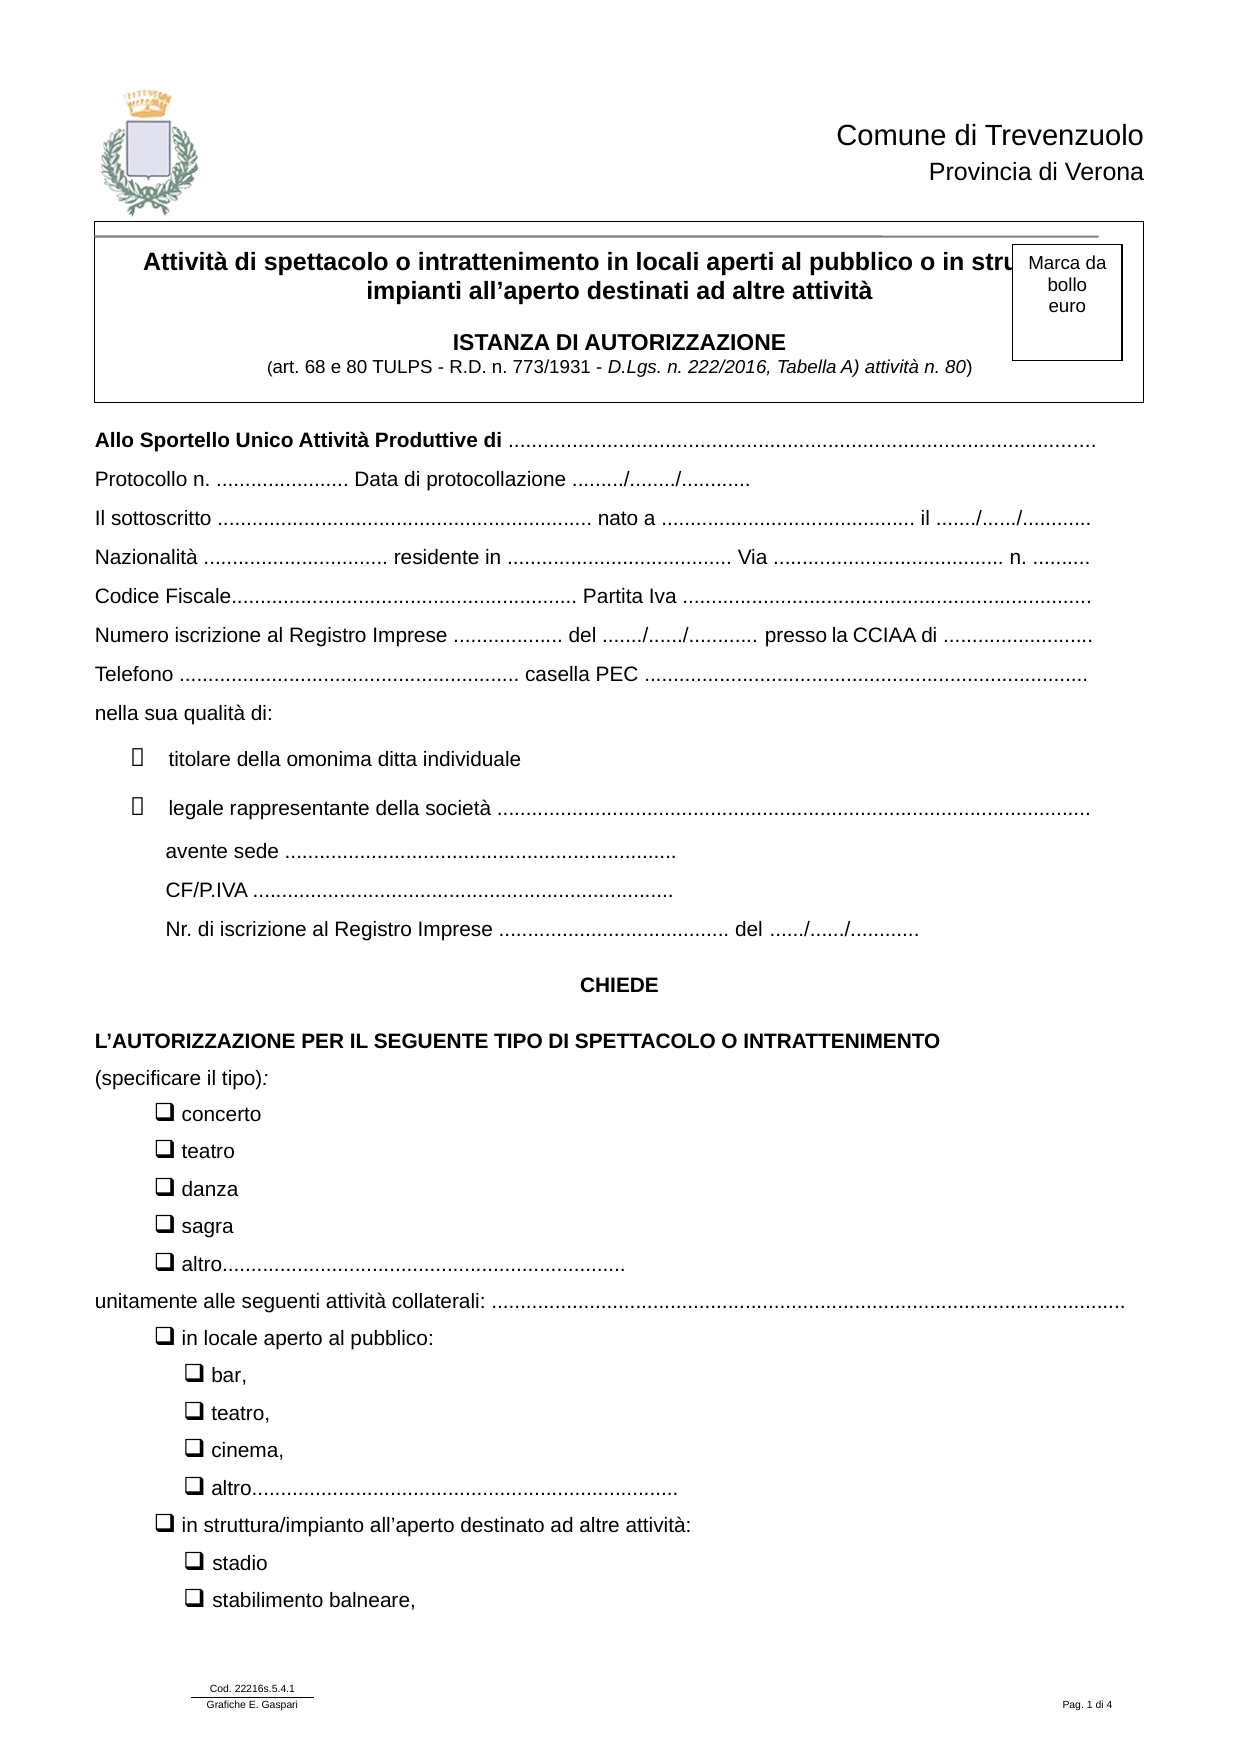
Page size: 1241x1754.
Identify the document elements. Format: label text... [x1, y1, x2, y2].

text CF/P.IVA ......................................................................... [165, 878, 1144, 902]
text Comune di Trevenzuolo [200, 118, 1144, 152]
text  legale rappresentante della società ....................................................................................................... [130, 789, 1144, 823]
text Nr. di iscrizione al Registro Imprese ........................................ del ....../....../............ [165, 917, 1144, 941]
text Il sottoscritto ................................................................. nato a ............................................ il ......./....../............ [94, 506, 1144, 530]
text Nazionalità ................................ residente in ....................................... Via ........................................ n. .......... [94, 545, 1144, 569]
text  in locale aperto al pubblico: [153, 1326, 1144, 1351]
text  sagra [153, 1214, 1144, 1239]
text Provincia di Verona [200, 157, 1144, 185]
text L’AUTORIZZAZIONE PER IL SEGUENTE TIPO DI SPETTACOLO O INTRATTENIMENTO [94, 1029, 1144, 1053]
text  cinema, [183, 1438, 1144, 1463]
text  titolare della omonima ditta individuale [130, 739, 1144, 773]
text Telefono ........................................................... casella PEC ............................................................................. [94, 661, 1144, 685]
text  concerto [153, 1102, 1144, 1127]
text CHIEDE [94, 973, 1144, 997]
text Allo Sportello Unico Attività Produttive di [94, 428, 1144, 452]
text Protocollo n. ....................... Data di protocollazione ........./......../............ [94, 467, 1144, 491]
text  bar, [183, 1363, 1144, 1388]
text avente sede .................................................................... [165, 839, 1144, 863]
text unitamente alle seguenti attività collaterali: .............................................................................................................. [94, 1289, 1144, 1313]
text  teatro [153, 1139, 1144, 1164]
picture [98, 87, 200, 219]
text (specificare il tipo): [94, 1065, 1144, 1089]
text  stabilimento balneare, [183, 1588, 1144, 1613]
text  danza [153, 1177, 1144, 1202]
text Numero iscrizione al Registro Imprese ................... del ......./....../............ presso la CCIAA di .......................... [94, 623, 1144, 647]
table_header Attività di spettacolo o intrattenimento in locali aperti al pubblico o in strutture e impianti all’aperto destinati ad altre attività ISTANZA DI AUTORIZZAZIONE (art. 68 e 80 TULPS - R.D. n. 773/1931 - D.Lgs. n. 222/2016, Tabella A) attività n. 80) [95, 222, 1143, 402]
text  teatro, [183, 1401, 1144, 1426]
text  altro.......................................................................... [183, 1476, 1144, 1501]
text  stadio [183, 1551, 1144, 1576]
text  altro...................................................................... [153, 1252, 1144, 1277]
text Codice Fiscale............................................................ Partita Iva ....................................................................... [94, 584, 1144, 608]
text nella sua qualità di: [94, 700, 1144, 724]
text  in struttura/impianto all’aperto destinato ad altre attività: [153, 1513, 1144, 1538]
